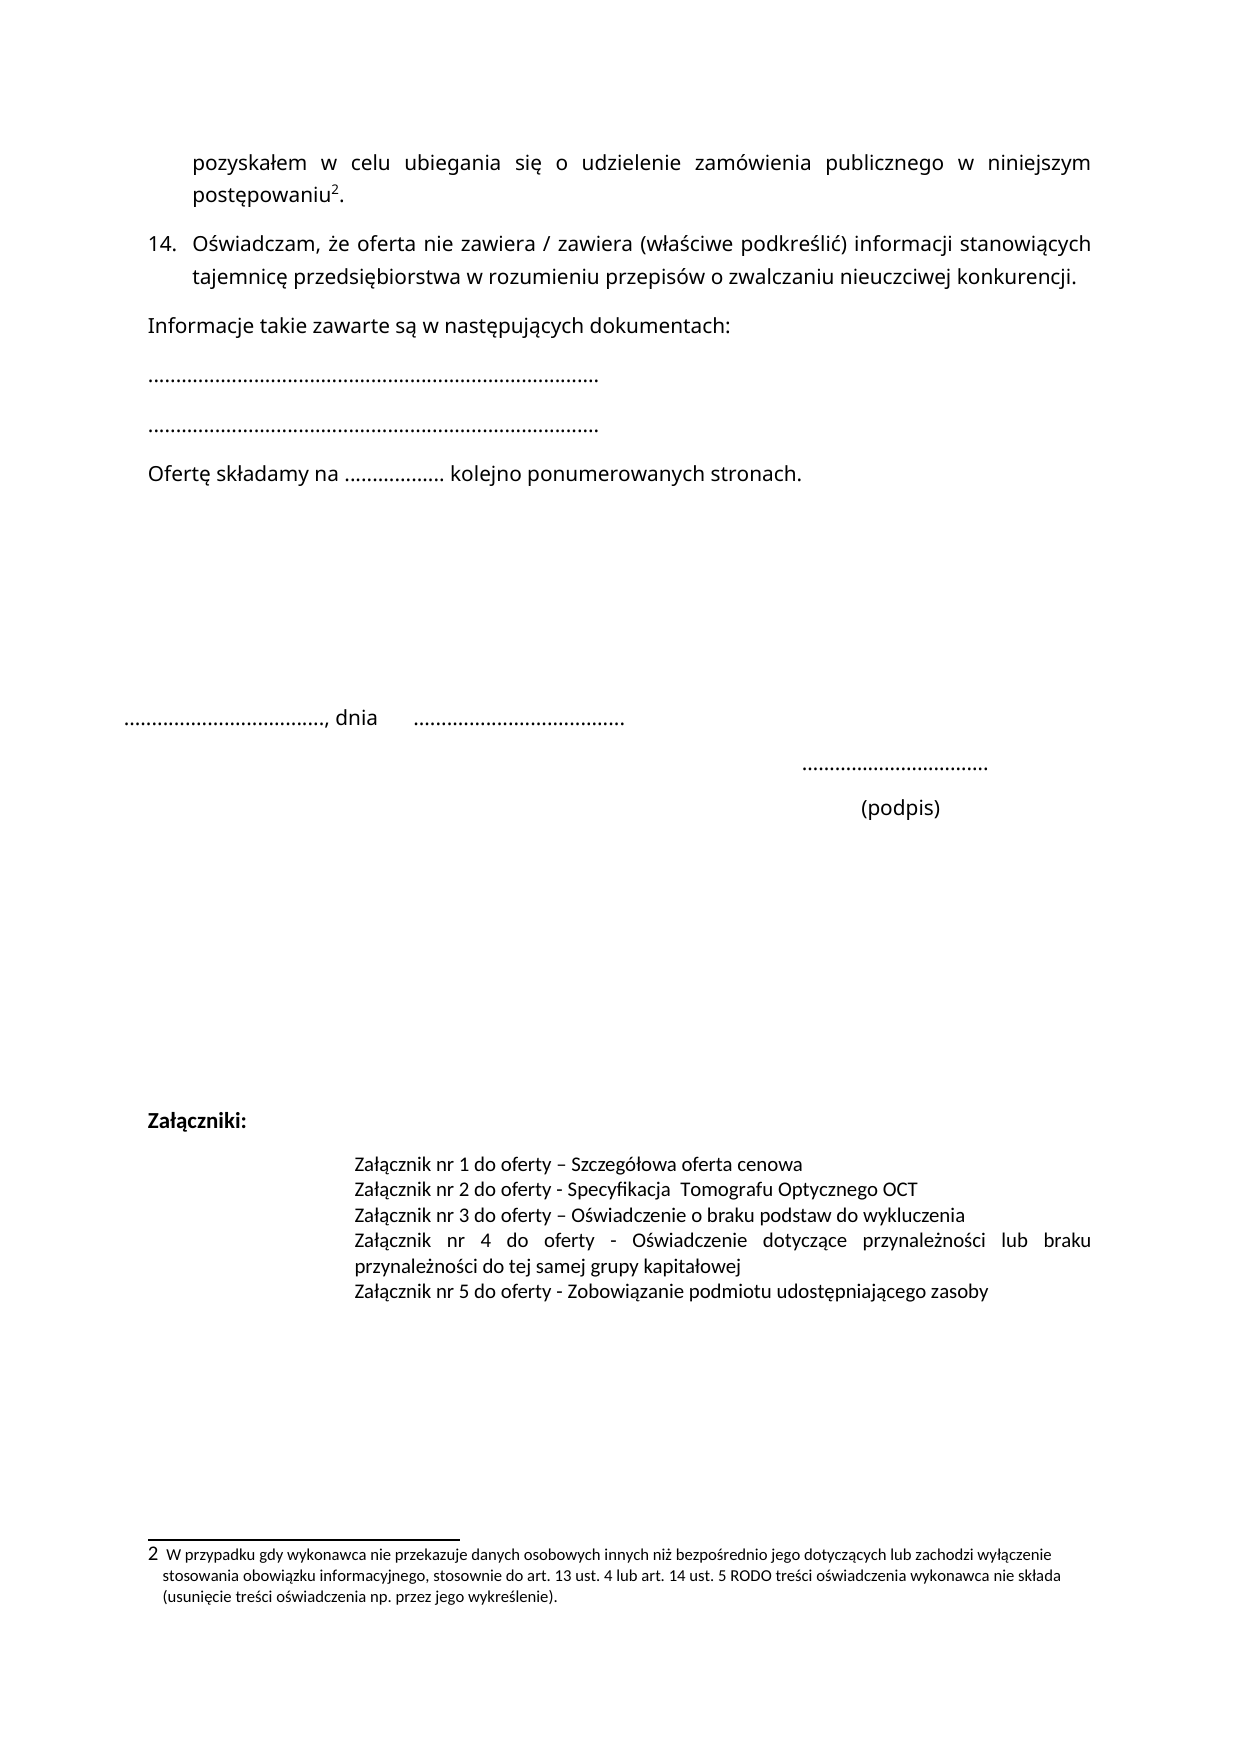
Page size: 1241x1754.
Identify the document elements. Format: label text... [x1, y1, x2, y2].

list Oświadczam, że oferta nie zawiera / zawiera (właściwe podkreślić) informacji stanowiących tajemnicę przedsiębiorstwa w rozumieniu przepisów o zwalczaniu nieuczciwej konkurencji. [148, 229, 1093, 291]
text Załączniki: [148, 1106, 1093, 1134]
text ...................................., dnia ...................................... [118, 703, 1093, 731]
list pozyskałem w celu ubiegania się o udzielenie zamówienia publicznego w niniejszym postępowaniu. [148, 148, 1093, 209]
text ................................................................................. [148, 361, 1093, 389]
text (podpis) [118, 793, 1093, 822]
text Załącznik nr 5 do oferty - Zobowiązanie podmiotu udostępniającego zasoby [354, 1278, 1093, 1304]
text Załącznik nr 2 do oferty - Specyfikacja Tomografu Optycznego OCT [354, 1177, 1093, 1202]
list W przypadku gdy wykonawca nie przekazuje danych osobowych innych niż bezpośrednio jego dotyczących lub zachodzi wyłączenie stosowania obowiązku informacyjnego, stosownie do art. 13 ust. 4 lub art. 14 ust. 5 RODO treści oświadczenia wykonawca nie składa (usunięcie treści oświadczenia np. przez jego wykreślenie). [148, 1540, 1093, 1606]
text ................................................................................. [148, 410, 1093, 438]
text Załącznik nr 3 do oferty – Oświadczenie o braku podstaw do wykluczenia [354, 1202, 1093, 1227]
text Informacje takie zawarte są w następujących dokumentach: [148, 311, 1093, 340]
text ……………………………. [118, 748, 1093, 777]
text Ofertę składamy na .................. kolejno ponumerowanych stronach. [148, 459, 1093, 488]
text Załącznik nr 4 do oferty - Oświadczenie dotyczące przynależności lub braku przynależności do tej samej grupy kapitałowej [354, 1227, 1093, 1278]
text Załącznik nr 1 do oferty – Szczegółowa oferta cenowa [354, 1151, 1093, 1177]
